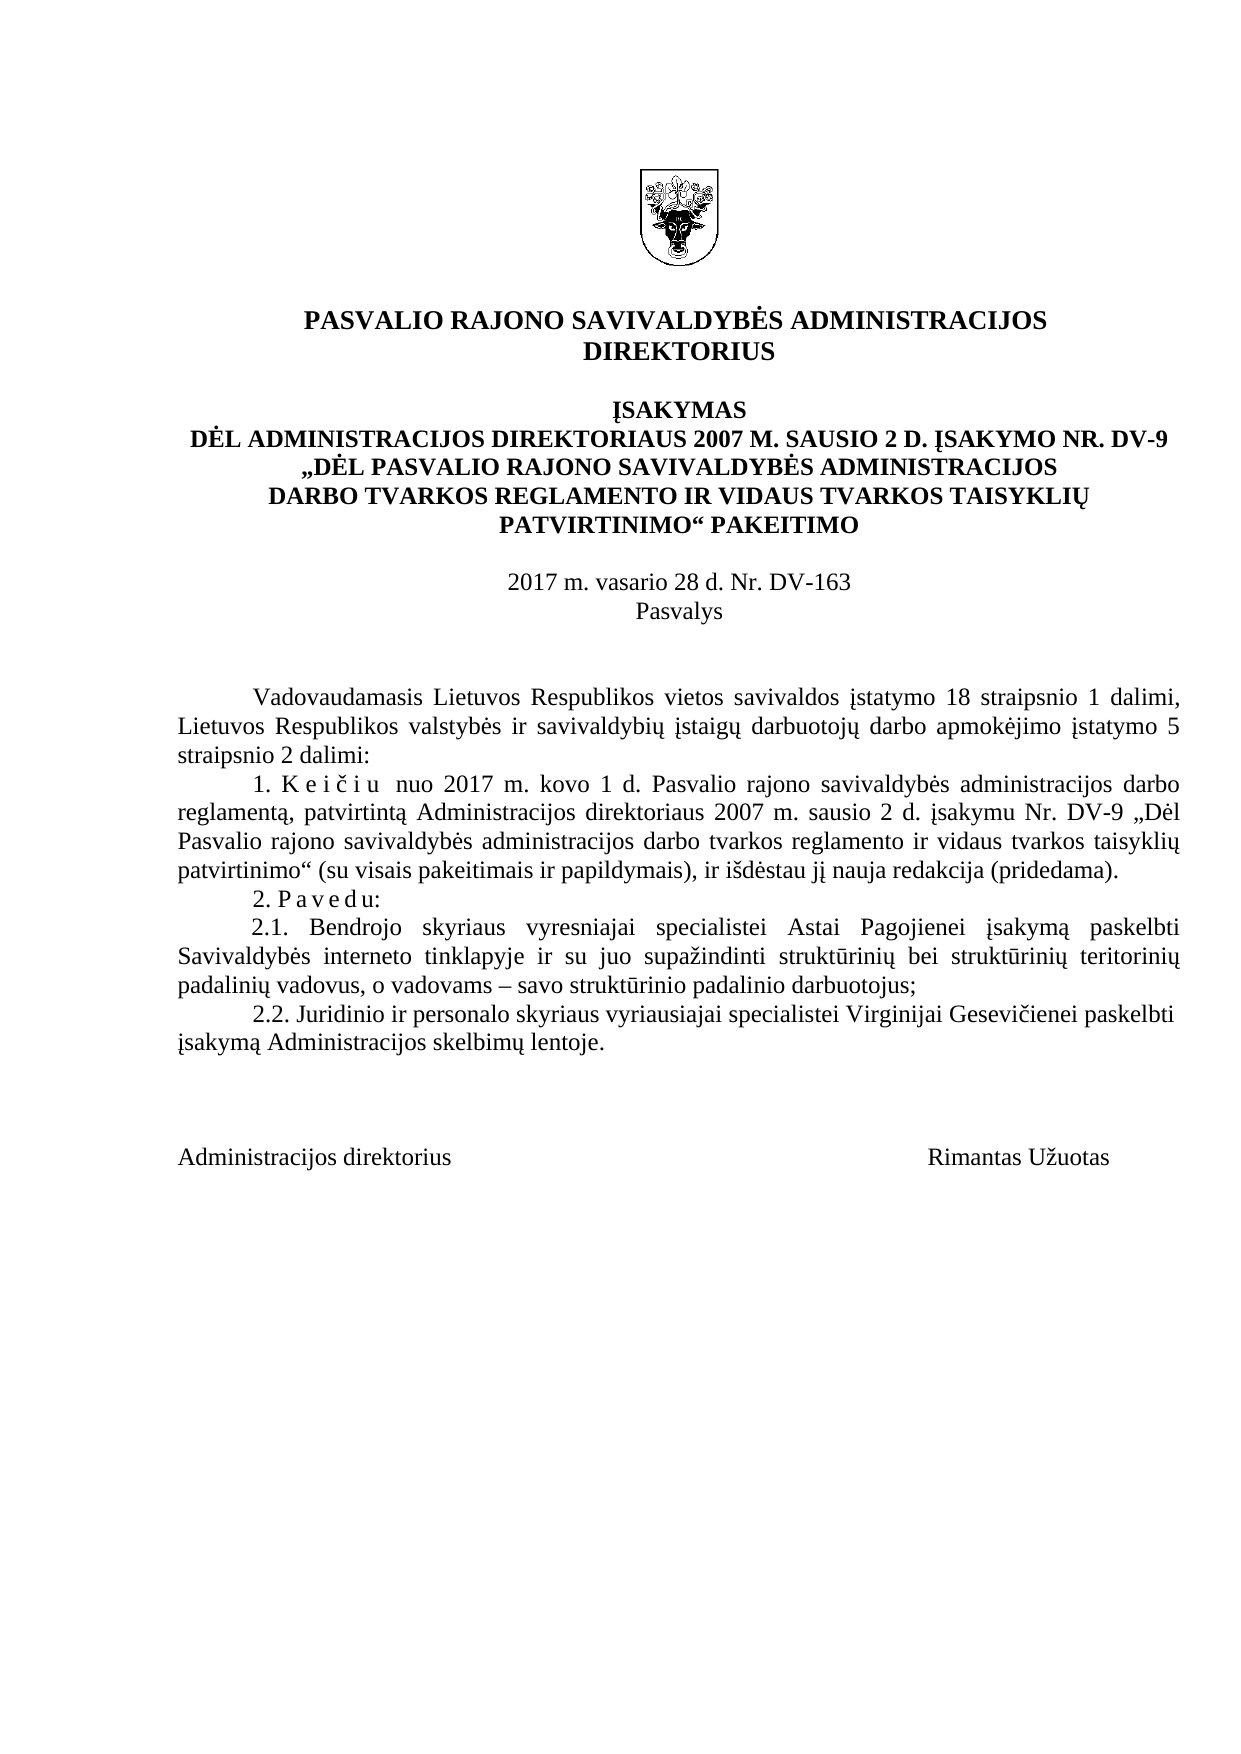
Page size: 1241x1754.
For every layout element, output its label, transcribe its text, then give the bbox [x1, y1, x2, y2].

text 2. Pavedu: [177, 884, 1181, 912]
text 2.2. Juridinio ir personalo skyriaus vyriausiajai specialistei Virginijai Gesevičienei paskelbti įsakymą Administracijos skelbimų lentoje. [177, 999, 1181, 1056]
text Administracijos direktorius Rimantas Užuotas [177, 1142, 1181, 1171]
text DĖL ADMINISTRACIJOS DIREKTORIAUS 2007 M. SAUSIO 2 D. ĮSAKYMO NR. DV-9 „DĖL PASVALIO RAJONO SAVIVALDYBĖS ADMINISTRACIJOS [177, 424, 1181, 481]
text Pasvalys [177, 596, 1181, 625]
text DARBO TVARKOS REGLAMENTO IR VIDAUS TVARKOS TAISYKLIŲ PATVIRTINIMO“ PAKEITIMO [177, 481, 1181, 539]
text direktorius [177, 335, 1181, 366]
text 2.1. Bendrojo skyriaus vyresniajai specialistei Astai Pagojienei įsakymą paskelbti Savivaldybės interneto tinklapyje ir su juo supažindinti struktūrinių bei struktūrinių teritorinių padalinių vadovus, o vadovams – savo struktūrinio padalinio darbuotojus; [177, 912, 1181, 999]
text 2017 m. vasario 28 d. Nr. DV-163 [177, 567, 1181, 596]
text Vadovaudamasis Lietuvos Respublikos vietos savivaldos įstatymo 18 straipsnio 1 dalimi, Lietuvos Respublikos valstybės ir savivaldybių įstaigų darbuotojų darbo apmokėjimo įstatymo 5 straipsnio 2 dalimi: [177, 682, 1181, 769]
text Pasvalio rajono savivaldybės administracijos [177, 304, 1181, 335]
text 1. Keičiu nuo 2017 m. kovo 1 d. Pasvalio rajono savivaldybės administracijos darbo reglamentą, patvirtintą Administracijos direktoriaus 2007 m. sausio 2 d. įsakymu Nr. DV-9 „Dėl Pasvalio rajono savivaldybės administracijos darbo tvarkos reglamento ir vidaus tvarkos taisyklių patvirtinimo“ (su visais pakeitimais ir papildymais), ir išdėstau jį nauja redakcija (pridedama). [177, 769, 1181, 884]
text ĮSAKYMAS [177, 395, 1181, 424]
